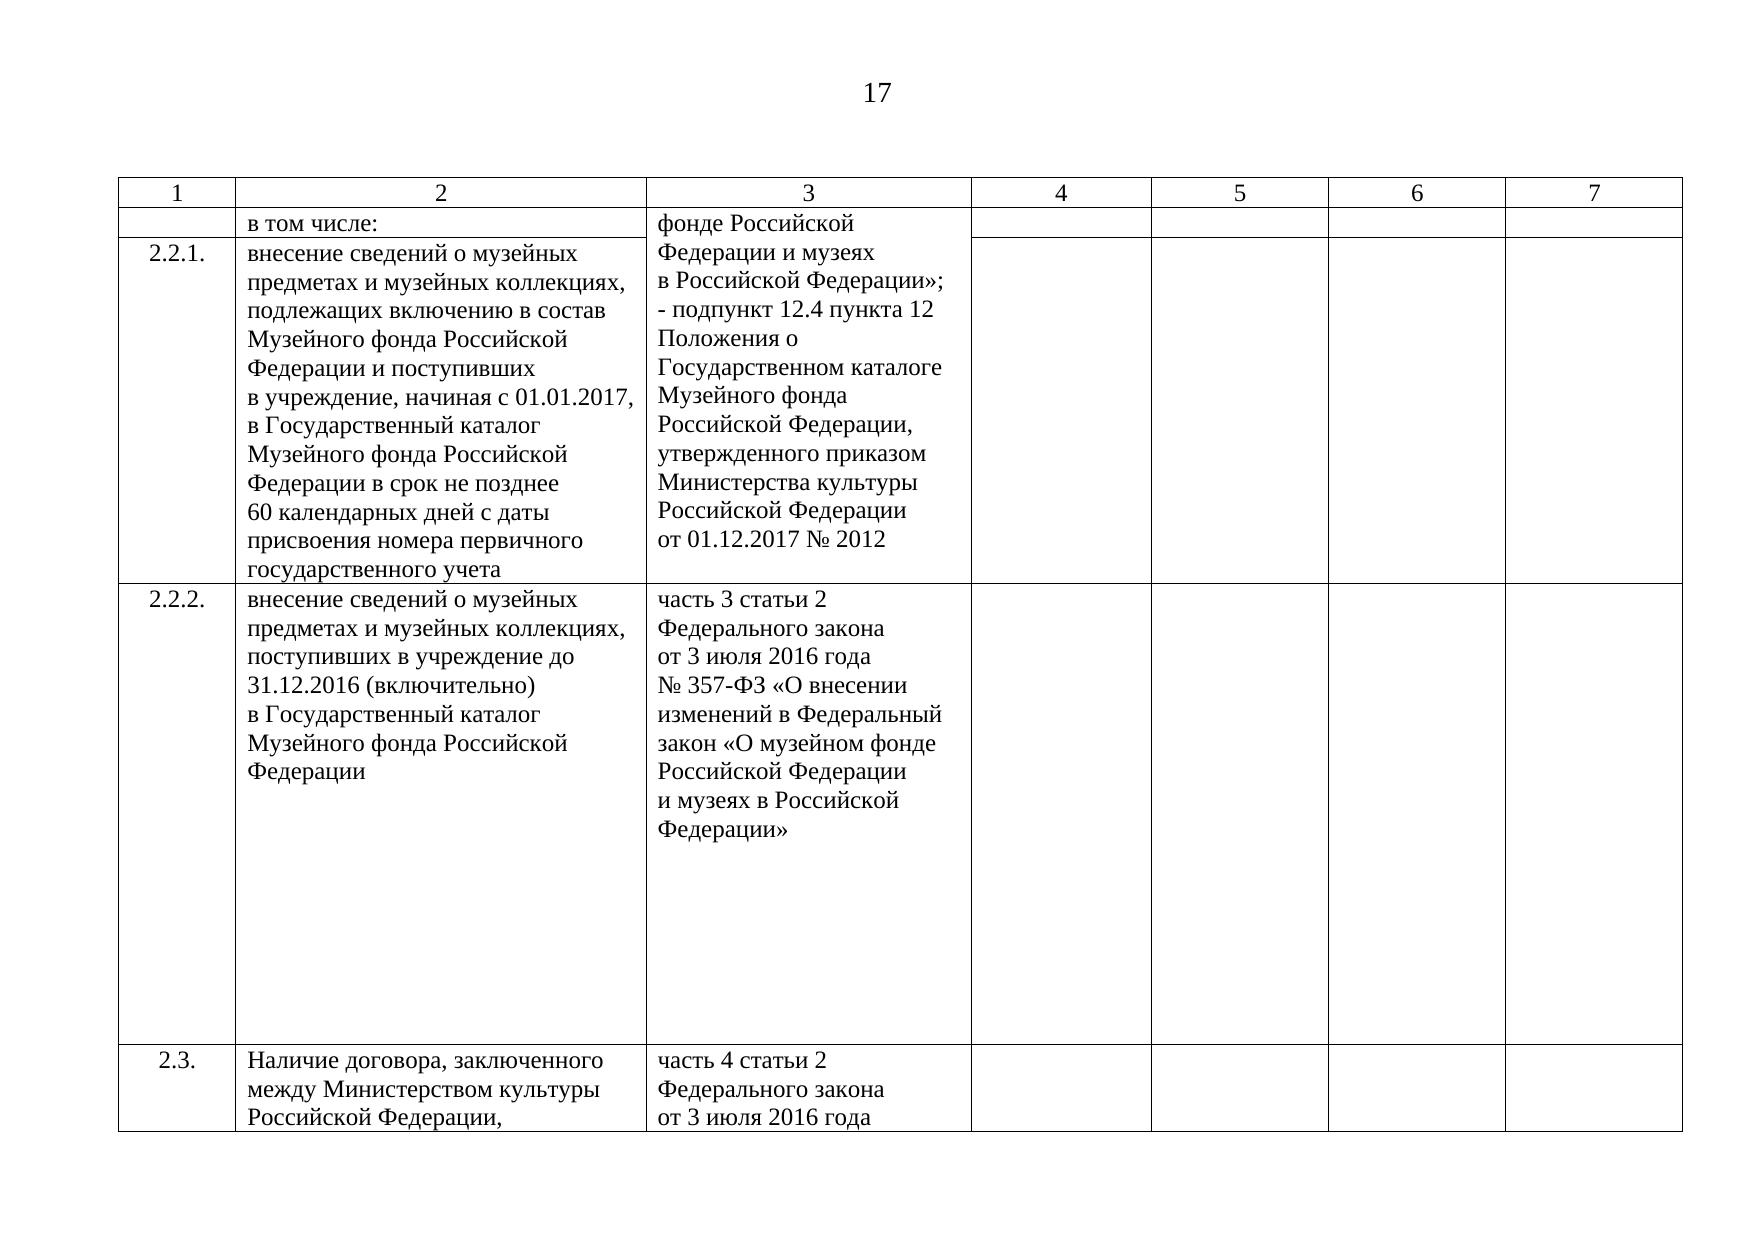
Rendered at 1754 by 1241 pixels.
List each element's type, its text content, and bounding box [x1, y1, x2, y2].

table_cell внесение сведений о музейных предметах и музейных коллекциях, подлежащих включению в состав Музейного фонда Российской Федерации и поступивших в учреждение, начиная с 01.01.2017, в Государственный каталог Музейного фонда Российской Федерации в срок не позднее 60 календарных дней с даты присвоения номера первичного государственного учета [236, 238, 646, 583]
table_cell [1152, 1045, 1328, 1131]
table_cell Наличие договора, заключенного между Министерством культуры Российской Федерации, [236, 1045, 646, 1131]
table_cell часть 4 статьи 2 Федерального закона от 3 июля 2016 года [647, 1045, 971, 1131]
table_header 5 [1152, 178, 1328, 207]
table_header 3 [647, 178, 971, 207]
table_cell [1506, 238, 1682, 583]
table_cell часть 3 статьи 2 Федерального закона от 3 июля 2016 года № 357-ФЗ «О внесении изменений в Федеральный закон «О музейном фонде Российской Федерации и музеях в Российской Федерации» [647, 584, 971, 1044]
table_cell [1329, 1045, 1505, 1131]
table_cell 2.2.1. [119, 238, 235, 583]
table_cell [1329, 238, 1505, 583]
table_cell [972, 1045, 1151, 1131]
table_header 1 [119, 178, 235, 207]
table_cell [972, 238, 1151, 583]
table_cell [1506, 1045, 1682, 1131]
table_cell внесение сведений о музейных предметах и музейных коллекциях, поступивших в учреждение до 31.12.2016 (включительно) в Государственный каталог Музейного фонда Российской Федерации [236, 584, 646, 1044]
table_cell [972, 584, 1151, 1044]
table_cell 2.3. [119, 1045, 235, 1131]
table_cell [1329, 208, 1505, 237]
table_cell [1152, 208, 1328, 237]
table_cell [1152, 238, 1328, 583]
table_header 6 [1329, 178, 1505, 207]
table_cell [1329, 584, 1505, 1044]
table_cell фонде Российской Федерации и музеях в Российской Федерации»; - подпункт 12.4 пункта 12 Положения о Государственном каталоге Музейного фонда Российской Федерации, утвержденного приказом Министерства культуры Российской Федерации от 01.12.2017 № 2012 [647, 208, 971, 583]
table_cell [972, 208, 1151, 237]
table_cell [119, 208, 235, 237]
table_header 2 [236, 178, 646, 207]
table_cell в том числе: [236, 208, 646, 237]
table_cell [1506, 208, 1682, 237]
table_cell 2.2.2. [119, 584, 235, 1044]
table_header 4 [972, 178, 1151, 207]
table_cell [1152, 584, 1328, 1044]
table_cell [1506, 584, 1682, 1044]
table_header 7 [1506, 178, 1682, 207]
